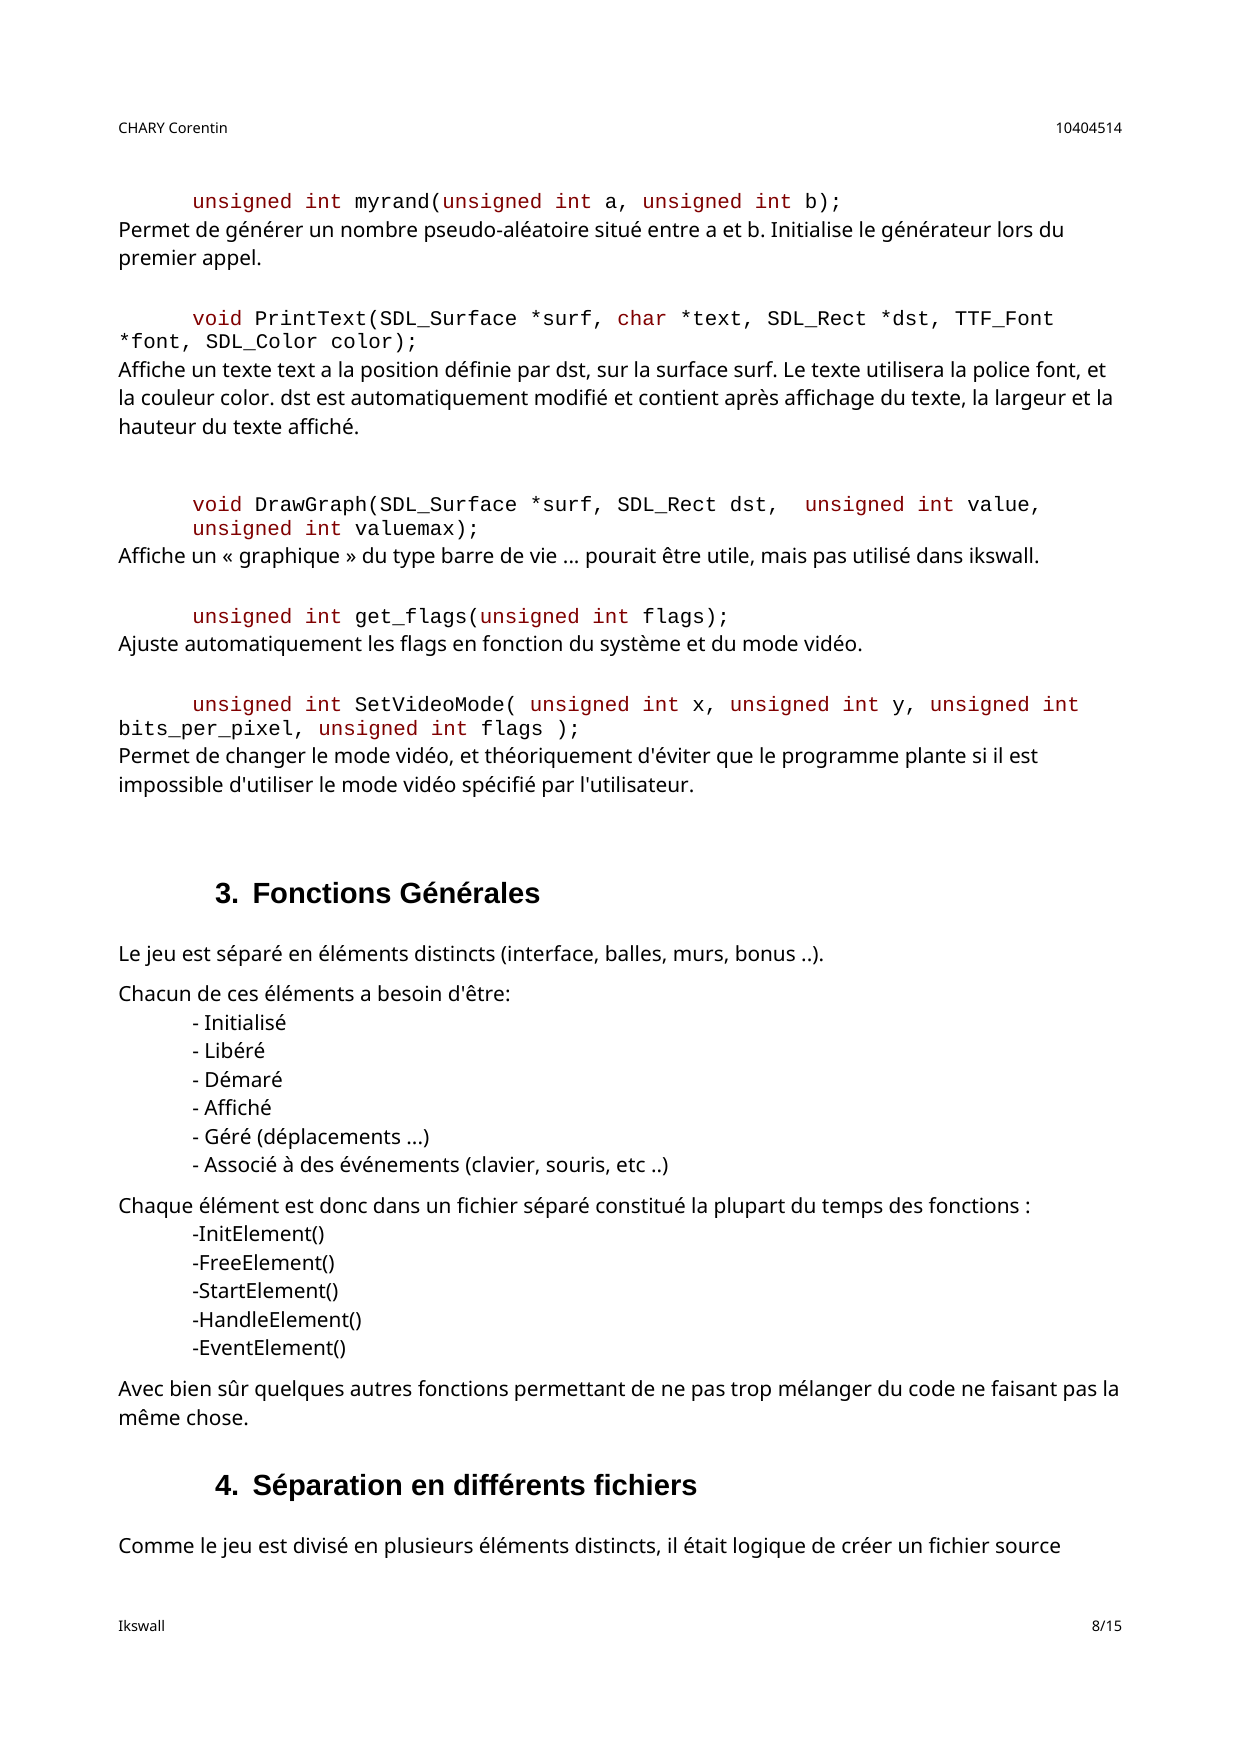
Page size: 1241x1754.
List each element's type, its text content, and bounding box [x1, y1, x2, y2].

text Avec bien sûr quelques autres fonctions permettant de ne pas trop mélanger du code ne faisant pas la même chose. [118, 1374, 1122, 1431]
text unsigned int get_flags(unsigned int flags); [118, 606, 1122, 629]
text Comme le jeu est divisé en plusieurs éléments distincts, il était logique de créer un fichier source [118, 1531, 1122, 1559]
text void PrintText(SDL_Surface *surf, char *text, SDL_Rect *dst, TTF_Font *font, SDL_Color color); [118, 308, 1122, 355]
text Affiche un « graphique » du type barre de vie ... pourait être utile, mais pas utilisé dans ikswall. [118, 541, 1122, 569]
text unsigned int SetVideoMode( unsigned int x, unsigned int y, unsigned int bits_per_pixel, unsigned int flags ); [118, 694, 1122, 741]
text unsigned int myrand(unsigned int a, unsigned int b); [118, 191, 1122, 215]
text Chaque élément est donc dans un fichier séparé constitué la plupart du temps des fonctions : -InitElement() -FreeElement() -StartElement() -HandleElement() -EventElement() [118, 1191, 1122, 1362]
text Chacun de ces éléments a besoin d'être: - Initialisé - Libéré - Démaré - Affiché - Géré (déplacements ...) - Associé à des événements (clavier, souris, etc ..) [118, 979, 1122, 1179]
text Permet de changer le mode vidéo, et théoriquement d'éviter que le programme plante si il est impossible d'utiliser le mode vidéo spécifié par l'utilisateur. [118, 741, 1122, 798]
text Le jeu est séparé en éléments distincts (interface, balles, murs, bonus ..). [118, 939, 1122, 967]
text Affiche un texte text a la position définie par dst, sur la surface surf. Le texte utilisera la police font, et la couleur color. dst est automatiquement modifié et contient après affichage du texte, la largeur et la hauteur du texte affiché. [118, 355, 1122, 440]
text void DrawGraph(SDL_Surface *surf, SDL_Rect dst, unsigned int value, unsigned int valuemax); [118, 494, 1122, 541]
text Permet de générer un nombre pseudo-aléatoire situé entre a et b. Initialise le générateur lors du premier appel. [118, 215, 1122, 272]
subtitle Fonctions Générales [215, 877, 1122, 909]
text Ajuste automatiquement les flags en fonction du système et du mode vidéo. [118, 629, 1122, 658]
subtitle Séparation en différents fichiers [215, 1469, 1122, 1501]
